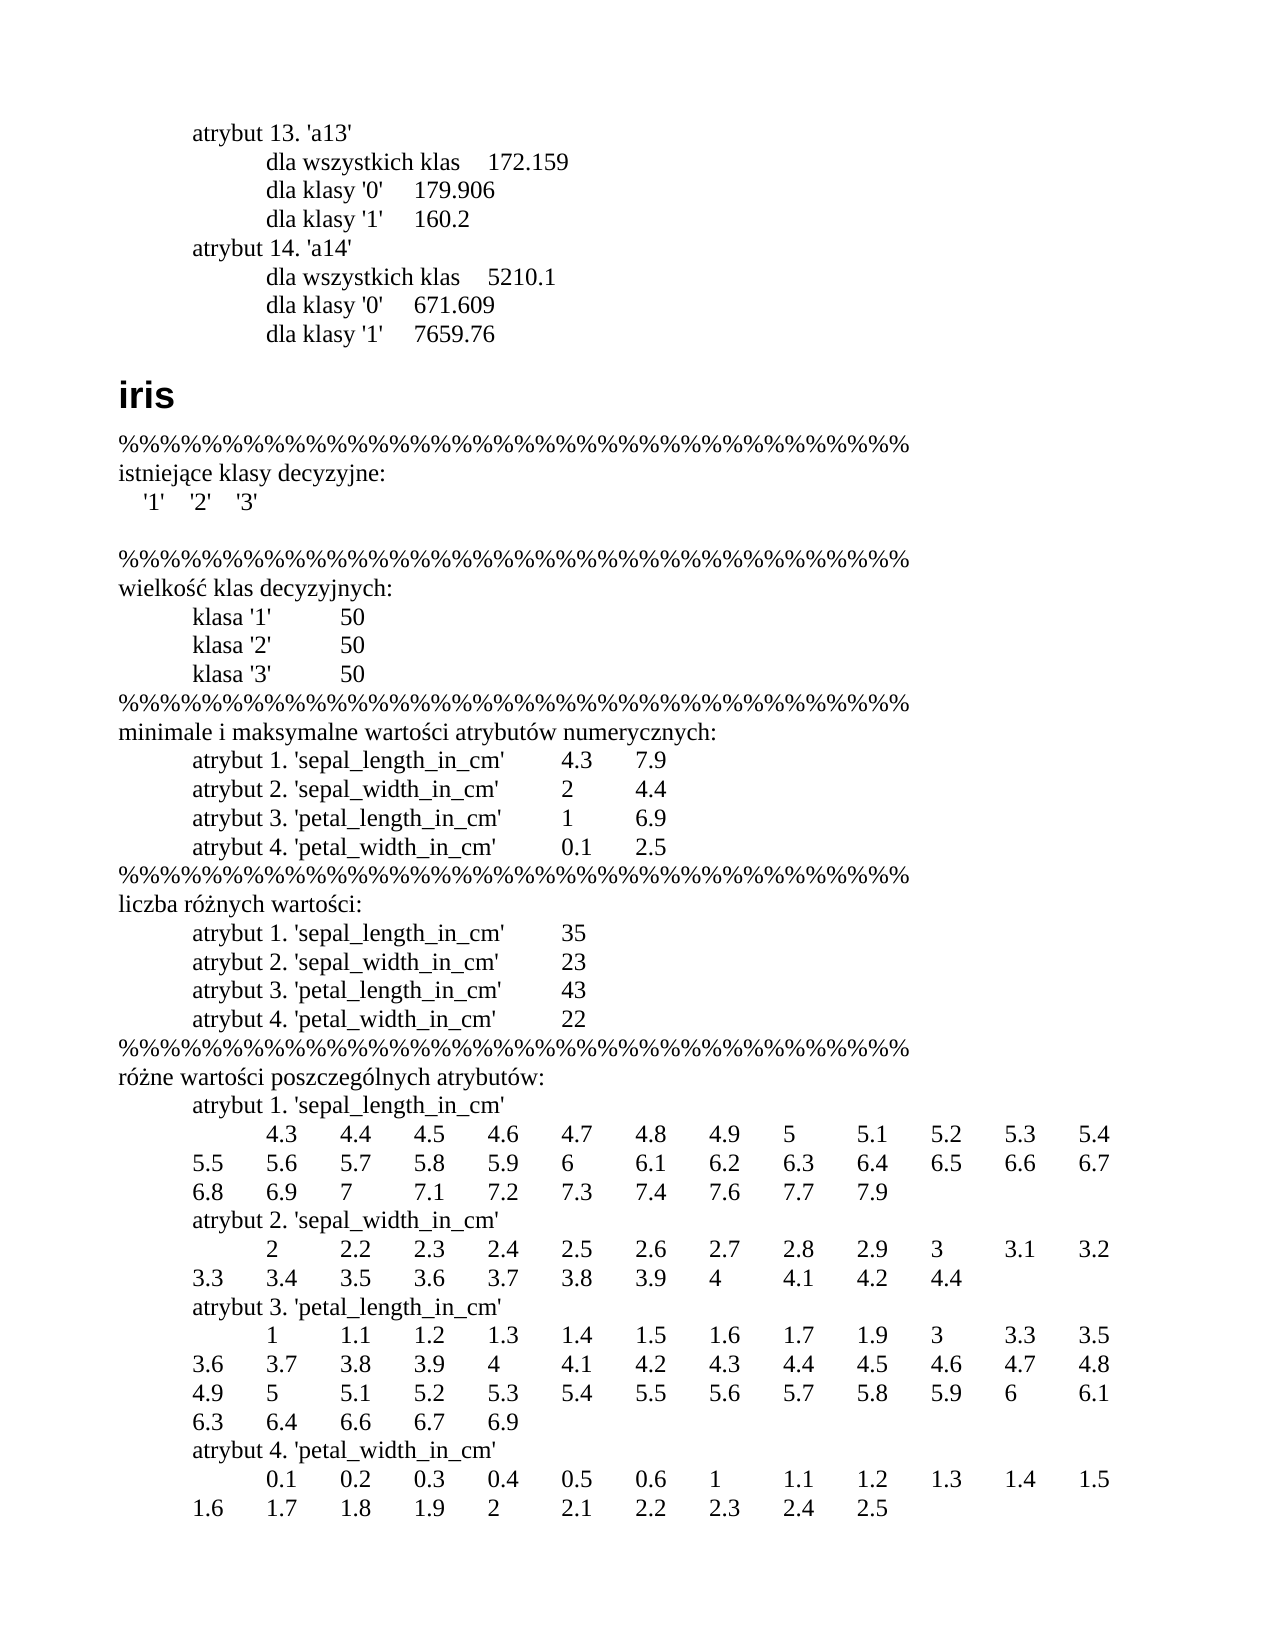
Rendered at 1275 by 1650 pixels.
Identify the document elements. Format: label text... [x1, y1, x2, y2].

text atrybut 2. 'sepal_width_in_cm' 2 4.4 [118, 774, 1157, 803]
text atrybut 4. 'petal_width_in_cm' 0.1 2.5 [118, 832, 1157, 861]
text 1 1.1 1.2 1.3 1.4 1.5 1.6 1.7 1.9 3 3.3 3.5 3.6 3.7 3.8 3.9 4 4.1 4.2 4.3 4.4 4.5 4.6 4.7 4.8 4.9 5 5.1 5.2 5.3 5.4 5.5 5.6 5.7 5.8 5.9 6 6.1 6.3 6.4 6.6 6.7 6.9 [118, 1321, 1157, 1436]
text atrybut 13. 'a13' [118, 118, 1157, 147]
text dla wszystkich klas 172.159 [118, 147, 1157, 176]
text dla klasy '0' 671.609 [118, 291, 1157, 319]
text atrybut 4. 'petal_width_in_cm' [118, 1436, 1157, 1464]
text %%%%%%%%%%%%%%%%%%%%%%%%%%%%%%%%%%%%%% [118, 1033, 1157, 1062]
text liczba różnych wartości: [118, 889, 1157, 918]
text klasa '1' 50 [118, 602, 1157, 631]
text dla wszystkich klas 5210.1 [118, 262, 1157, 291]
text 0.1 0.2 0.3 0.4 0.5 0.6 1 1.1 1.2 1.3 1.4 1.5 1.6 1.7 1.8 1.9 2 2.1 2.2 2.3 2.4 2.5 [118, 1464, 1157, 1522]
text atrybut 2. 'sepal_width_in_cm' 23 [118, 947, 1157, 976]
text klasa '2' 50 [118, 631, 1157, 659]
text dla klasy '1' 160.2 [118, 204, 1157, 233]
text minimale i maksymalne wartości atrybutów numerycznych: [118, 717, 1157, 746]
text %%%%%%%%%%%%%%%%%%%%%%%%%%%%%%%%%%%%%% [118, 688, 1157, 717]
text atrybut 14. 'a14' [118, 233, 1157, 262]
text atrybut 4. 'petal_width_in_cm' 22 [118, 1004, 1157, 1033]
text wielkość klas decyzyjnych: [118, 573, 1157, 602]
text atrybut 2. 'sepal_width_in_cm' [118, 1206, 1157, 1234]
text 4.3 4.4 4.5 4.6 4.7 4.8 4.9 5 5.1 5.2 5.3 5.4 5.5 5.6 5.7 5.8 5.9 6 6.1 6.2 6.3 6.4 6.5 6.6 6.7 6.8 6.9 7 7.1 7.2 7.3 7.4 7.6 7.7 7.9 [118, 1119, 1157, 1206]
text %%%%%%%%%%%%%%%%%%%%%%%%%%%%%%%%%%%%%% [118, 861, 1157, 889]
text atrybut 3. 'petal_length_in_cm' [118, 1292, 1157, 1321]
subtitle iris [118, 373, 1157, 417]
text %%%%%%%%%%%%%%%%%%%%%%%%%%%%%%%%%%%%%% [118, 429, 1157, 458]
text 2 2.2 2.3 2.4 2.5 2.6 2.7 2.8 2.9 3 3.1 3.2 3.3 3.4 3.5 3.6 3.7 3.8 3.9 4 4.1 4.2 4.4 [118, 1234, 1157, 1292]
text klasa '3' 50 [118, 659, 1157, 688]
text '1' '2' '3' [118, 487, 1157, 516]
text atrybut 1. 'sepal_length_in_cm' 35 [118, 918, 1157, 947]
text dla klasy '1' 7659.76 [118, 319, 1157, 348]
text różne wartości poszczególnych atrybutów: [118, 1062, 1157, 1091]
text atrybut 1. 'sepal_length_in_cm' [118, 1091, 1157, 1119]
text atrybut 1. 'sepal_length_in_cm' 4.3 7.9 [118, 746, 1157, 774]
text %%%%%%%%%%%%%%%%%%%%%%%%%%%%%%%%%%%%%% [118, 544, 1157, 573]
text istniejące klasy decyzyjne: [118, 458, 1157, 487]
text atrybut 3. 'petal_length_in_cm' 1 6.9 [118, 803, 1157, 832]
text atrybut 3. 'petal_length_in_cm' 43 [118, 976, 1157, 1004]
text dla klasy '0' 179.906 [118, 176, 1157, 204]
